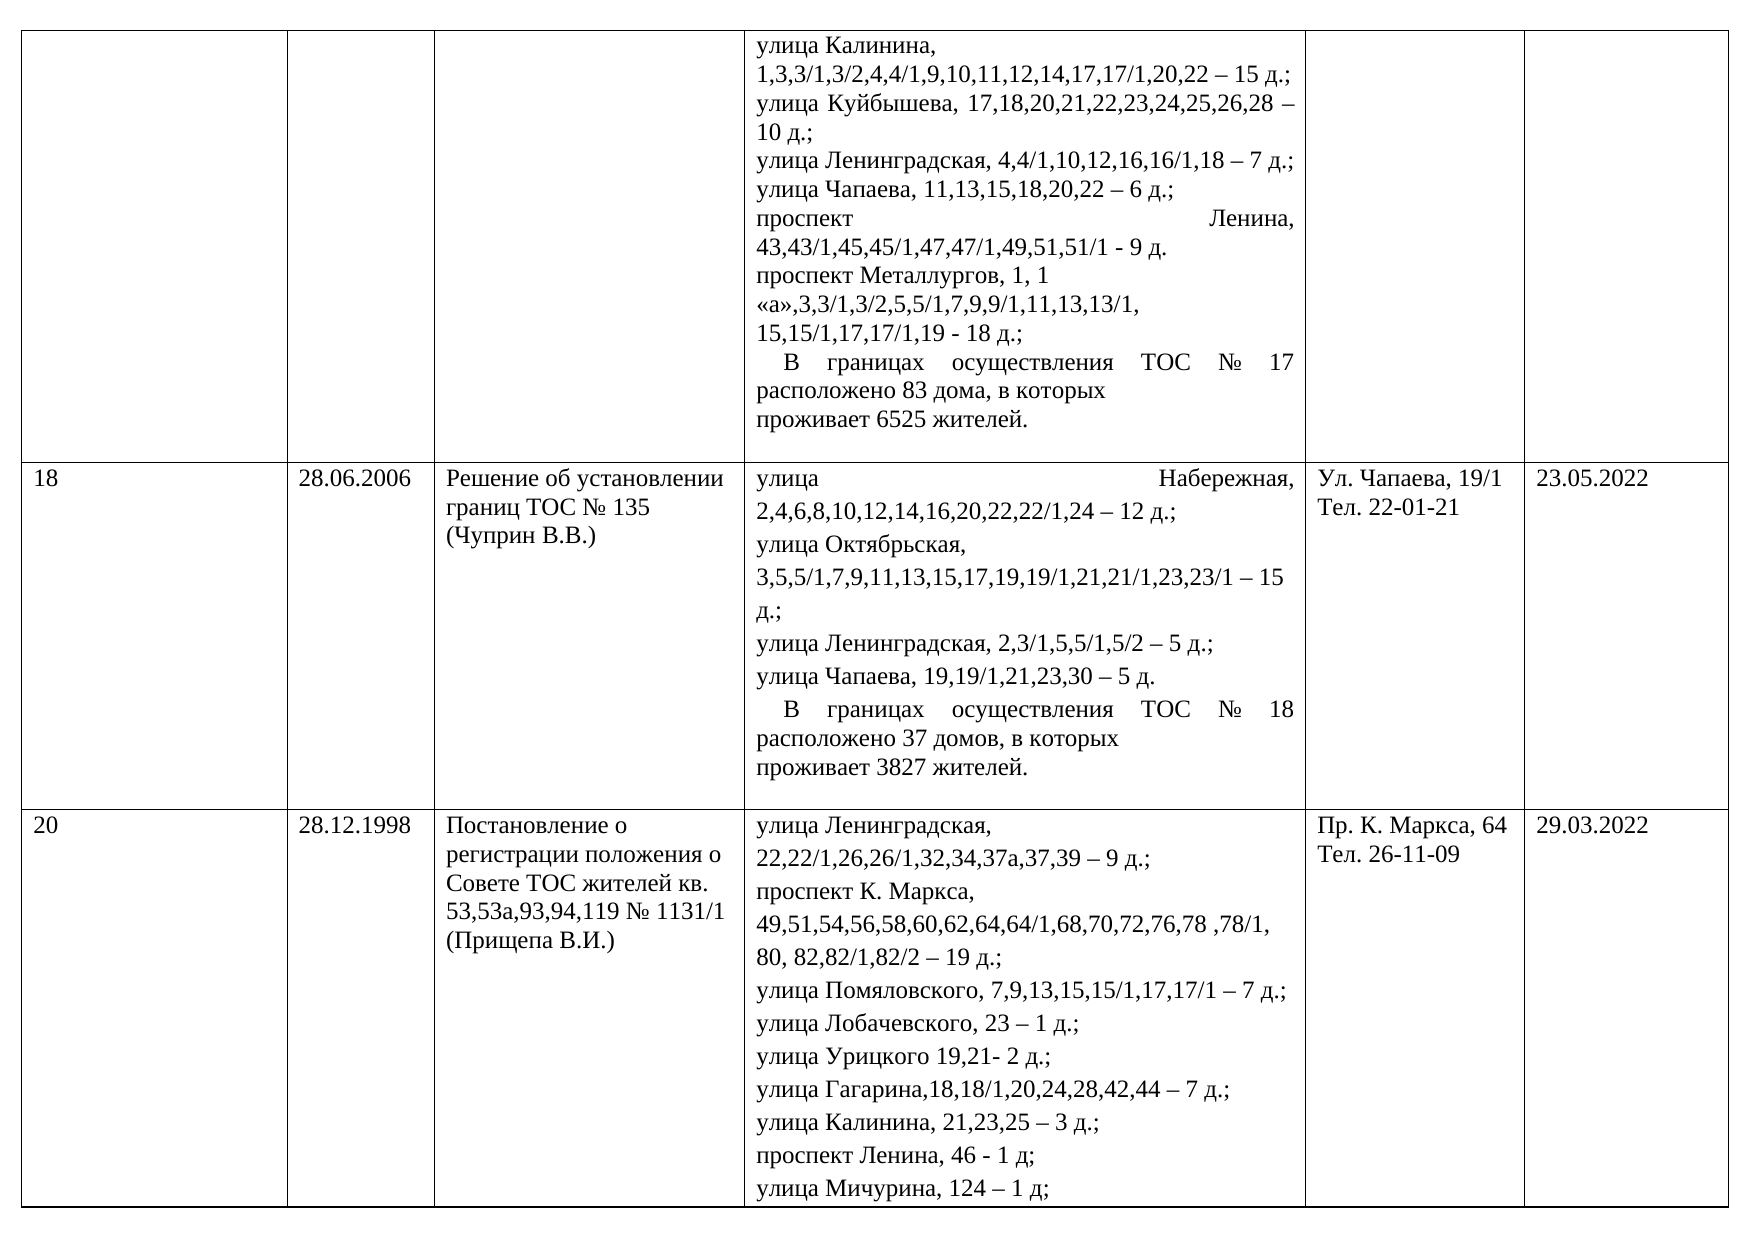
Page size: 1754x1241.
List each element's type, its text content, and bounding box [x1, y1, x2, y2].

table_cell [1525, 31, 1728, 462]
table_cell Решение об установлении границ ТОС № 135 (Чуприн В.В.) [435, 463, 744, 809]
table_cell [435, 31, 744, 462]
table_cell 20 [22, 810, 287, 1206]
table_cell Ул. Чапаева, 19/1 Тел. 22-01-21 [1306, 463, 1524, 809]
table_cell улица Ленинградская, 22,22/1,26,26/1,32,34,37а,37,39 – 9 д.; проспект К. Маркса, 49,51,54,56,58,60,62,64,64/1,68,70,72,76,78 ,78/1, 80, 82,82/1,82/2 – 19 д.; улица Помяловского, 7,9,13,15,15/1,17,17/1 – 7 д.; улица Лобачевского, 23 – 1 д.; улица Урицкого 19,21- 2 д.; улица Гагарина,18,18/1,20,24,28,42,44 – 7 д.; улица Калинина, 21,23,25 – 3 д.; проспект Ленина, 46 - 1 д; улица Мичурина, 124 – 1 д; [745, 810, 1305, 1206]
table_cell [22, 31, 287, 462]
table_cell Пр. К. Маркса, 64 Тел. 26-11-09 [1306, 810, 1524, 1206]
table_cell улица Набережная, 2,4,6,8,10,12,14,16,20,22,22/1,24 – 12 д.; улица Октябрьская, 3,5,5/1,7,9,11,13,15,17,19,19/1,21,21/1,23,23/1 – 15 д.; улица Ленинградская, 2,3/1,5,5/1,5/2 – 5 д.; улица Чапаева, 19,19/1,21,23,30 – 5 д. В границах осуществления ТОС № 18 расположено 37 домов, в которых проживает 3827 жителей. [745, 463, 1305, 809]
table_cell улица Калинина, 1,3,3/1,3/2,4,4/1,9,10,11,12,14,17,17/1,20,22 – 15 д.; улица Куйбышева, 17,18,20,21,22,23,24,25,26,28 – 10 д.; улица Ленинградская, 4,4/1,10,12,16,16/1,18 – 7 д.; улица Чапаева, 11,13,15,18,20,22 – 6 д.; проспект Ленина, 43,43/1,45,45/1,47,47/1,49,51,51/1 - 9 д. проспект Металлургов, 1, 1 «а»,3,3/1,3/2,5,5/1,7,9,9/1,11,13,13/1, 15,15/1,17,17/1,19 - 18 д.; В границах осуществления ТОС № 17 расположено 83 дома, в которых проживает 6525 жителей. [745, 31, 1305, 462]
table_cell 28.12.1998 [288, 810, 434, 1206]
table_cell 29.03.2022 [1525, 810, 1728, 1206]
table_cell 18 [22, 463, 287, 809]
table_cell [1306, 31, 1524, 462]
table_cell 28.06.2006 [288, 463, 434, 809]
table_cell 23.05.2022 [1525, 463, 1728, 809]
table_cell [288, 31, 434, 462]
table_cell Постановление о регистрации положения о Совете ТОС жителей кв. 53,53а,93,94,119 № 1131/1 (Прищепа В.И.) [435, 810, 744, 1206]
